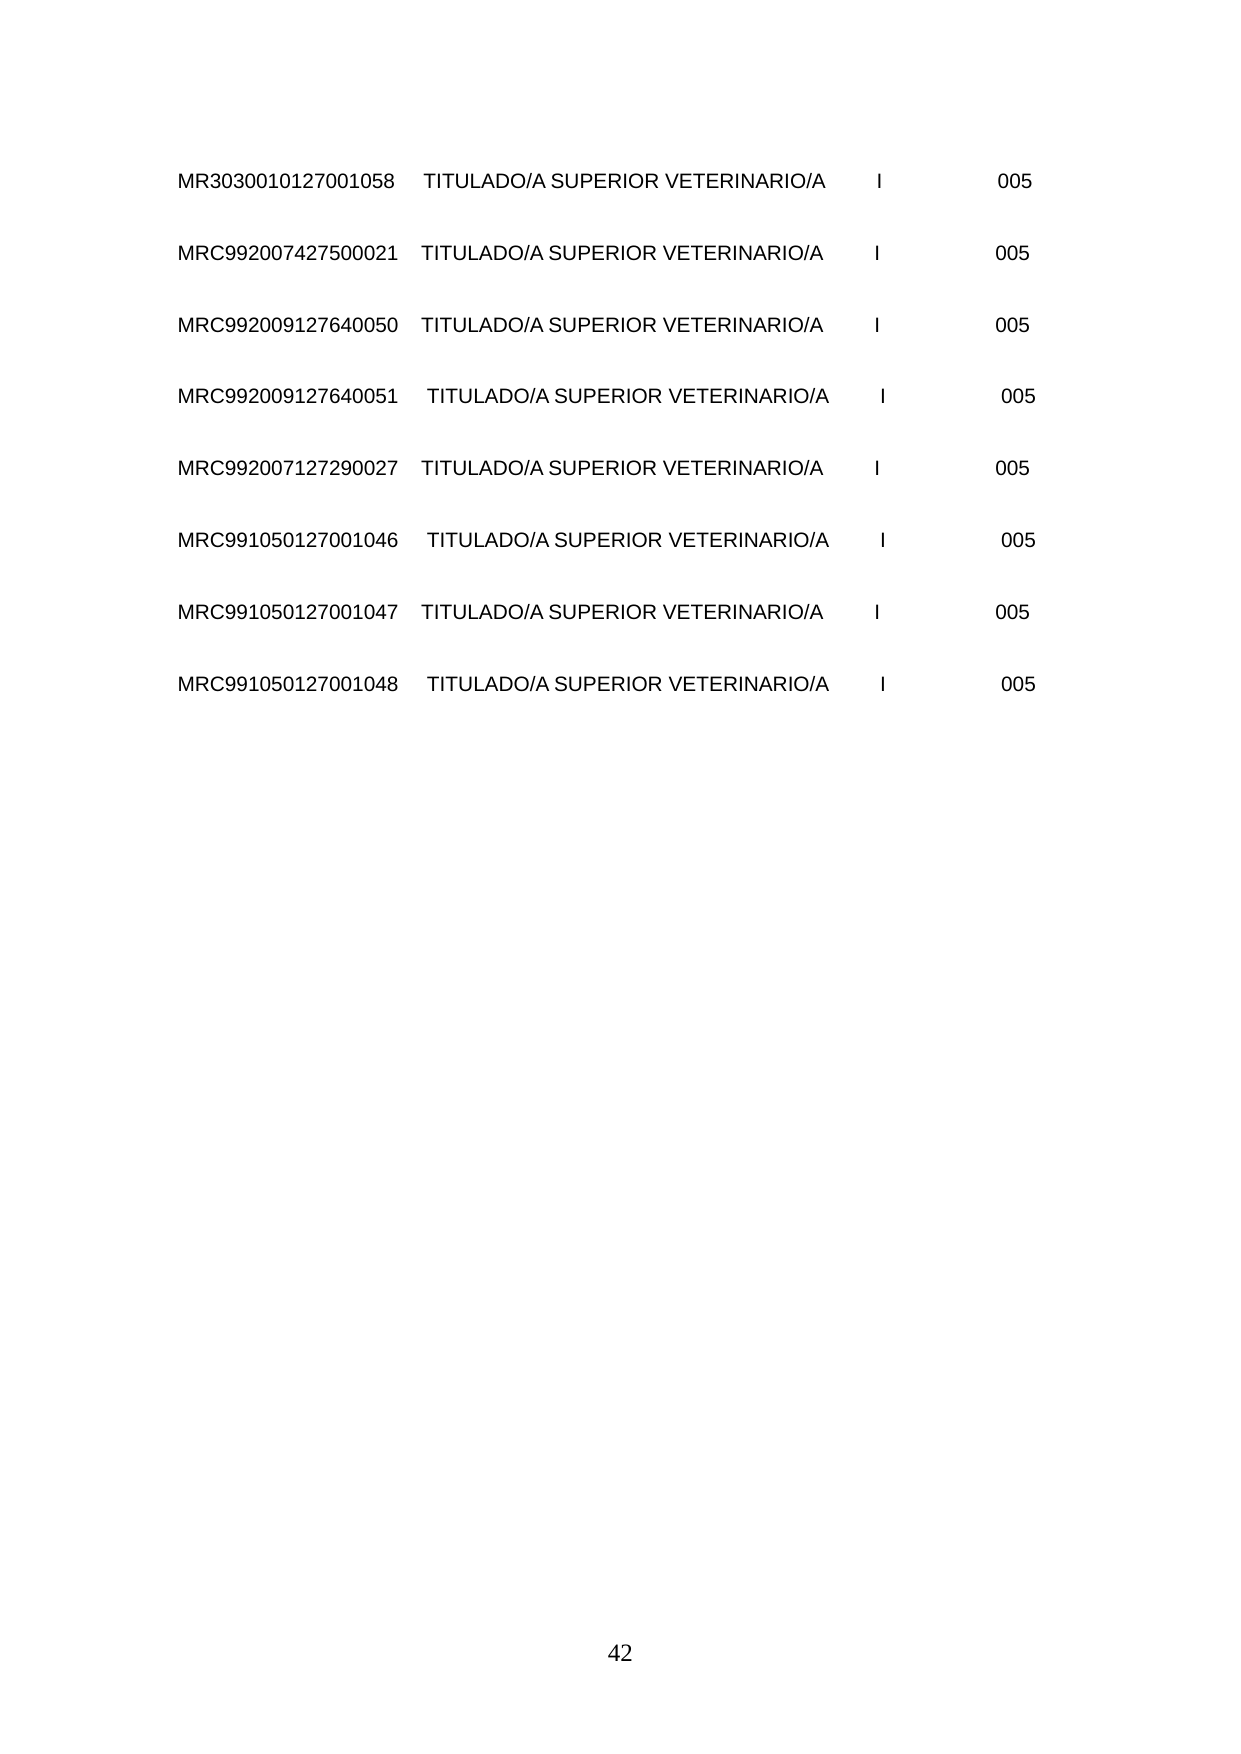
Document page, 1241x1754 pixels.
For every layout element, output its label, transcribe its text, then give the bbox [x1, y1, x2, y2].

text MRC991050127001047 TITULADO/A SUPERIOR VETERINARIO/A I 005 [177, 600, 1063, 624]
text MRC992009127640050 TITULADO/A SUPERIOR VETERINARIO/A I 005 [177, 312, 1063, 336]
text MRC992007427500021 TITULADO/A SUPERIOR VETERINARIO/A I 005 [177, 241, 1063, 264]
text MR3030010127001058 TITULADO/A SUPERIOR VETERINARIO/A I 005 [177, 169, 1063, 193]
text MRC991050127001046 TITULADO/A SUPERIOR VETERINARIO/A I 005 [177, 528, 1063, 552]
text MRC991050127001048 TITULADO/A SUPERIOR VETERINARIO/A I 005 [177, 672, 1063, 696]
text MRC992009127640051 TITULADO/A SUPERIOR VETERINARIO/A I 005 [177, 384, 1063, 408]
text MRC992007127290027 TITULADO/A SUPERIOR VETERINARIO/A I 005 [177, 456, 1063, 480]
